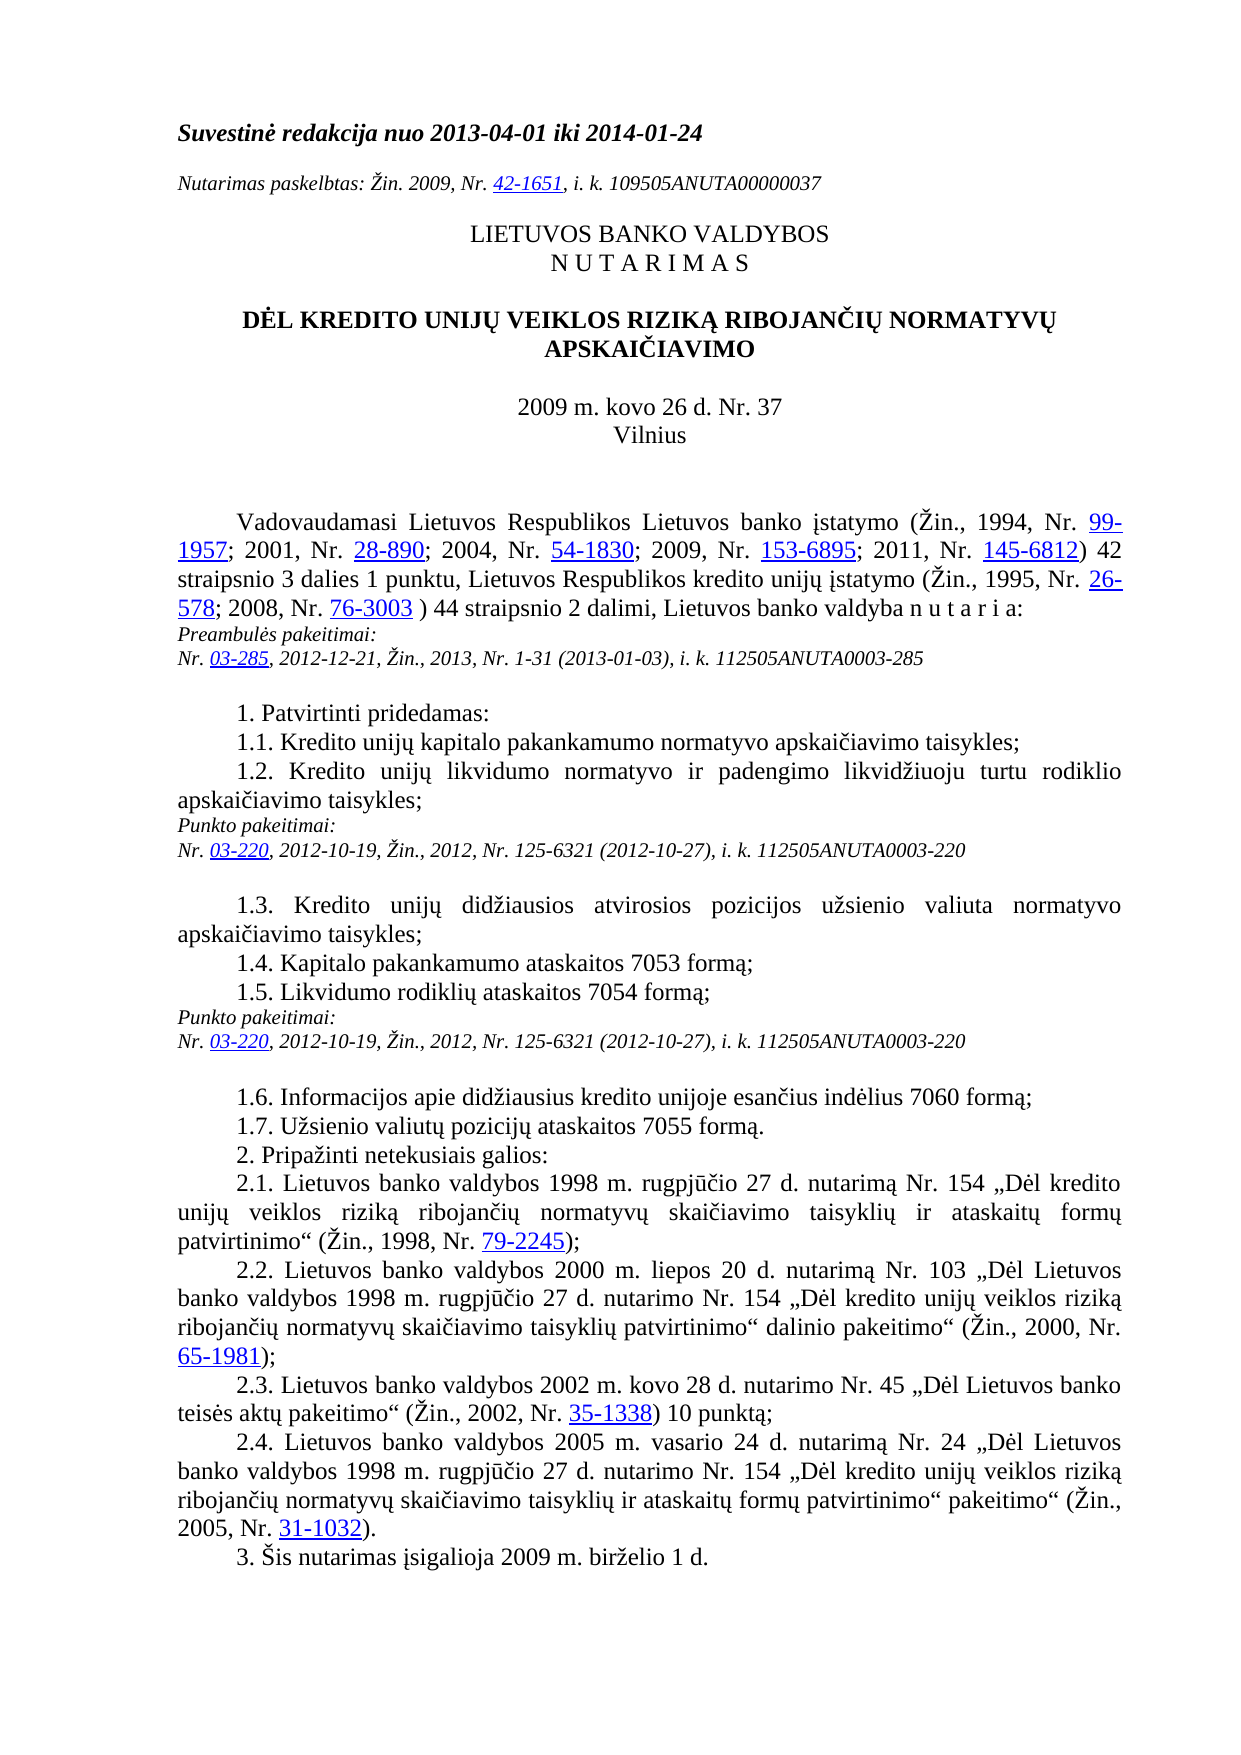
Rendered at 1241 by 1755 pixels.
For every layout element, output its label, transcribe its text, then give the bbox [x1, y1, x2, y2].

text 1.7. Užsienio valiutų pozicijų ataskaitos 7055 formą. [177, 1111, 1122, 1140]
text 1.2. Kredito unijų likvidumo normatyvo ir padengimo likvidžiuoju turtu rodiklio apskaičiavimo taisykles; [177, 756, 1122, 813]
text Preambulės pakeitimai: [177, 622, 1122, 646]
text NUTARIMAS [177, 248, 1122, 277]
text 1.3. Kredito unijų didžiausios atvirosios pozicijos užsienio valiuta normatyvo apskaičiavimo taisykles; [177, 890, 1122, 948]
text 2009 m. kovo 26 d. Nr. 37 [177, 392, 1122, 420]
text LIETUVOS BANKO VALDYBOS [177, 219, 1122, 248]
text Vilnius [177, 420, 1122, 449]
text Nutarimas paskelbtas: Žin. 2009, Nr. 42-1651, i. k. 109505ANUTA00000037 [177, 171, 1122, 195]
text 2.4. Lietuvos banko valdybos 2005 m. vasario 24 d. nutarimą Nr. 24 „Dėl Lietuvos banko valdybos 1998 m. rugpjūčio 27 d. nutarimo Nr. 154 „Dėl kredito unijų veiklos riziką ribojančių normatyvų skaičiavimo taisyklių ir ataskaitų formų patvirtinimo“ pakeitimo“ (Žin., 2005, Nr. 31-1032). [177, 1427, 1122, 1542]
text 1.4. Kapitalo pakankamumo ataskaitos 7053 formą; [177, 948, 1122, 977]
text 2. Pripažinti netekusiais galios: [177, 1140, 1122, 1168]
text 3. Šis nutarimas įsigalioja 2009 m. birželio 1 d. [177, 1542, 1122, 1571]
text 2.2. Lietuvos banko valdybos 2000 m. liepos 20 d. nutarimą Nr. 103 „Dėl Lietuvos banko valdybos 1998 m. rugpjūčio 27 d. nutarimo Nr. 154 „Dėl kredito unijų veiklos riziką ribojančių normatyvų skaičiavimo taisyklių patvirtinimo“ dalinio pakeitimo“ (Žin., 2000, Nr. 65-1981); [177, 1255, 1122, 1370]
text 2.3. Lietuvos banko valdybos 2002 m. kovo 28 d. nutarimo Nr. 45 „Dėl Lietuvos banko teisės aktų pakeitimo“ (Žin., 2002, Nr. 35-1338) 10 punktą; [177, 1370, 1122, 1427]
text Punkto pakeitimai: [177, 1005, 1122, 1029]
text Suvestinė redakcija nuo 2013-04-01 iki 2014-01-24 [177, 118, 1122, 147]
text 1.1. Kredito unijų kapitalo pakankamumo normatyvo apskaičiavimo taisykles; [177, 727, 1122, 756]
text 1. Patvirtinti pridedamas: [177, 698, 1122, 727]
text 1.5. Likvidumo rodiklių ataskaitos 7054 formą; [177, 977, 1122, 1005]
text Nr. 03-220, 2012-10-19, Žin., 2012, Nr. 125-6321 (2012-10-27), i. k. 112505ANUTA0003-220 [177, 837, 1122, 862]
text Punkto pakeitimai: [177, 813, 1122, 837]
text DĖL KREDITO UNIJŲ VEIKLOS RIZIKĄ RIBOJANČIŲ NORMATYVŲ APSKAIČIAVIMO [177, 305, 1122, 363]
text Vadovaudamasi Lietuvos Respublikos Lietuvos banko įstatymo (Žin., 1994, Nr. 99-1957; 2001, Nr. 28-890; 2004, Nr. 54-1830; 2009, Nr. 153-6895; 2011, Nr. 145-6812) 42 straipsnio 3 dalies 1 punktu, Lietuvos Respublikos kredito unijų įstatymo (Žin., 1995, Nr. 26-578; 2008, Nr. 76-3003 ) 44 straipsnio 2 dalimi, Lietuvos banko valdyba n u t a r i a: [177, 507, 1122, 622]
text 2.1. Lietuvos banko valdybos 1998 m. rugpjūčio 27 d. nutarimą Nr. 154 „Dėl kredito unijų veiklos riziką ribojančių normatyvų skaičiavimo taisyklių ir ataskaitų formų patvirtinimo“ (Žin., 1998, Nr. 79-2245); [177, 1168, 1122, 1255]
text Nr. 03-220, 2012-10-19, Žin., 2012, Nr. 125-6321 (2012-10-27), i. k. 112505ANUTA0003-220 [177, 1029, 1122, 1053]
text 1.6. Informacijos apie didžiausius kredito unijoje esančius indėlius 7060 formą; [177, 1082, 1122, 1111]
text Nr. 03-285, 2012-12-21, Žin., 2013, Nr. 1-31 (2013-01-03), i. k. 112505ANUTA0003-285 [177, 646, 1122, 670]
